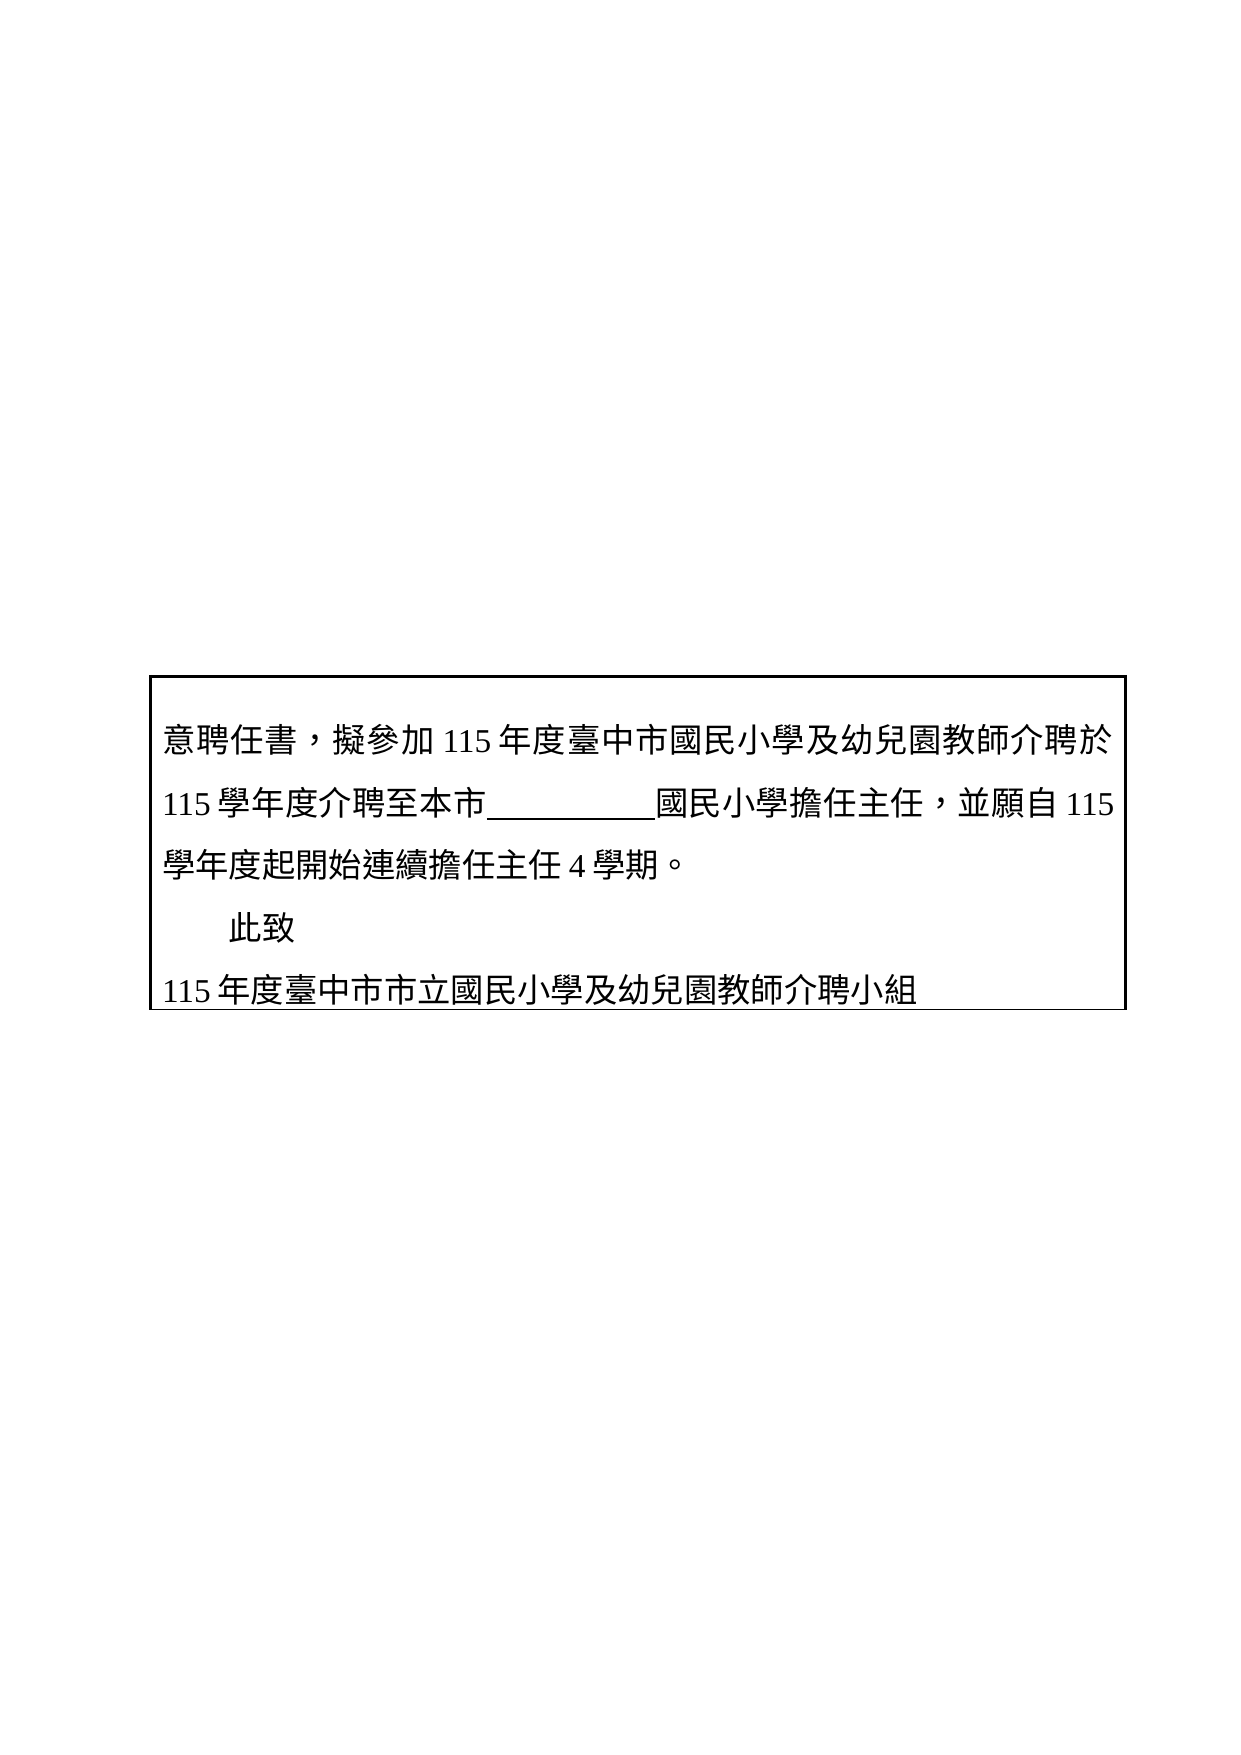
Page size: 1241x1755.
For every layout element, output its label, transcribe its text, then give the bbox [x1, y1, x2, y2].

table_header 意聘任書，擬參加115年度臺中市國民小學及幼兒園教師介聘於115學年度介聘至本市 國民小學擔任主任，並願自115學年度起開始連續擔任主任4學期。 此致 115年度臺中市市立國民小學及幼兒園教師介聘小組 [152, 678, 1124, 1009]
